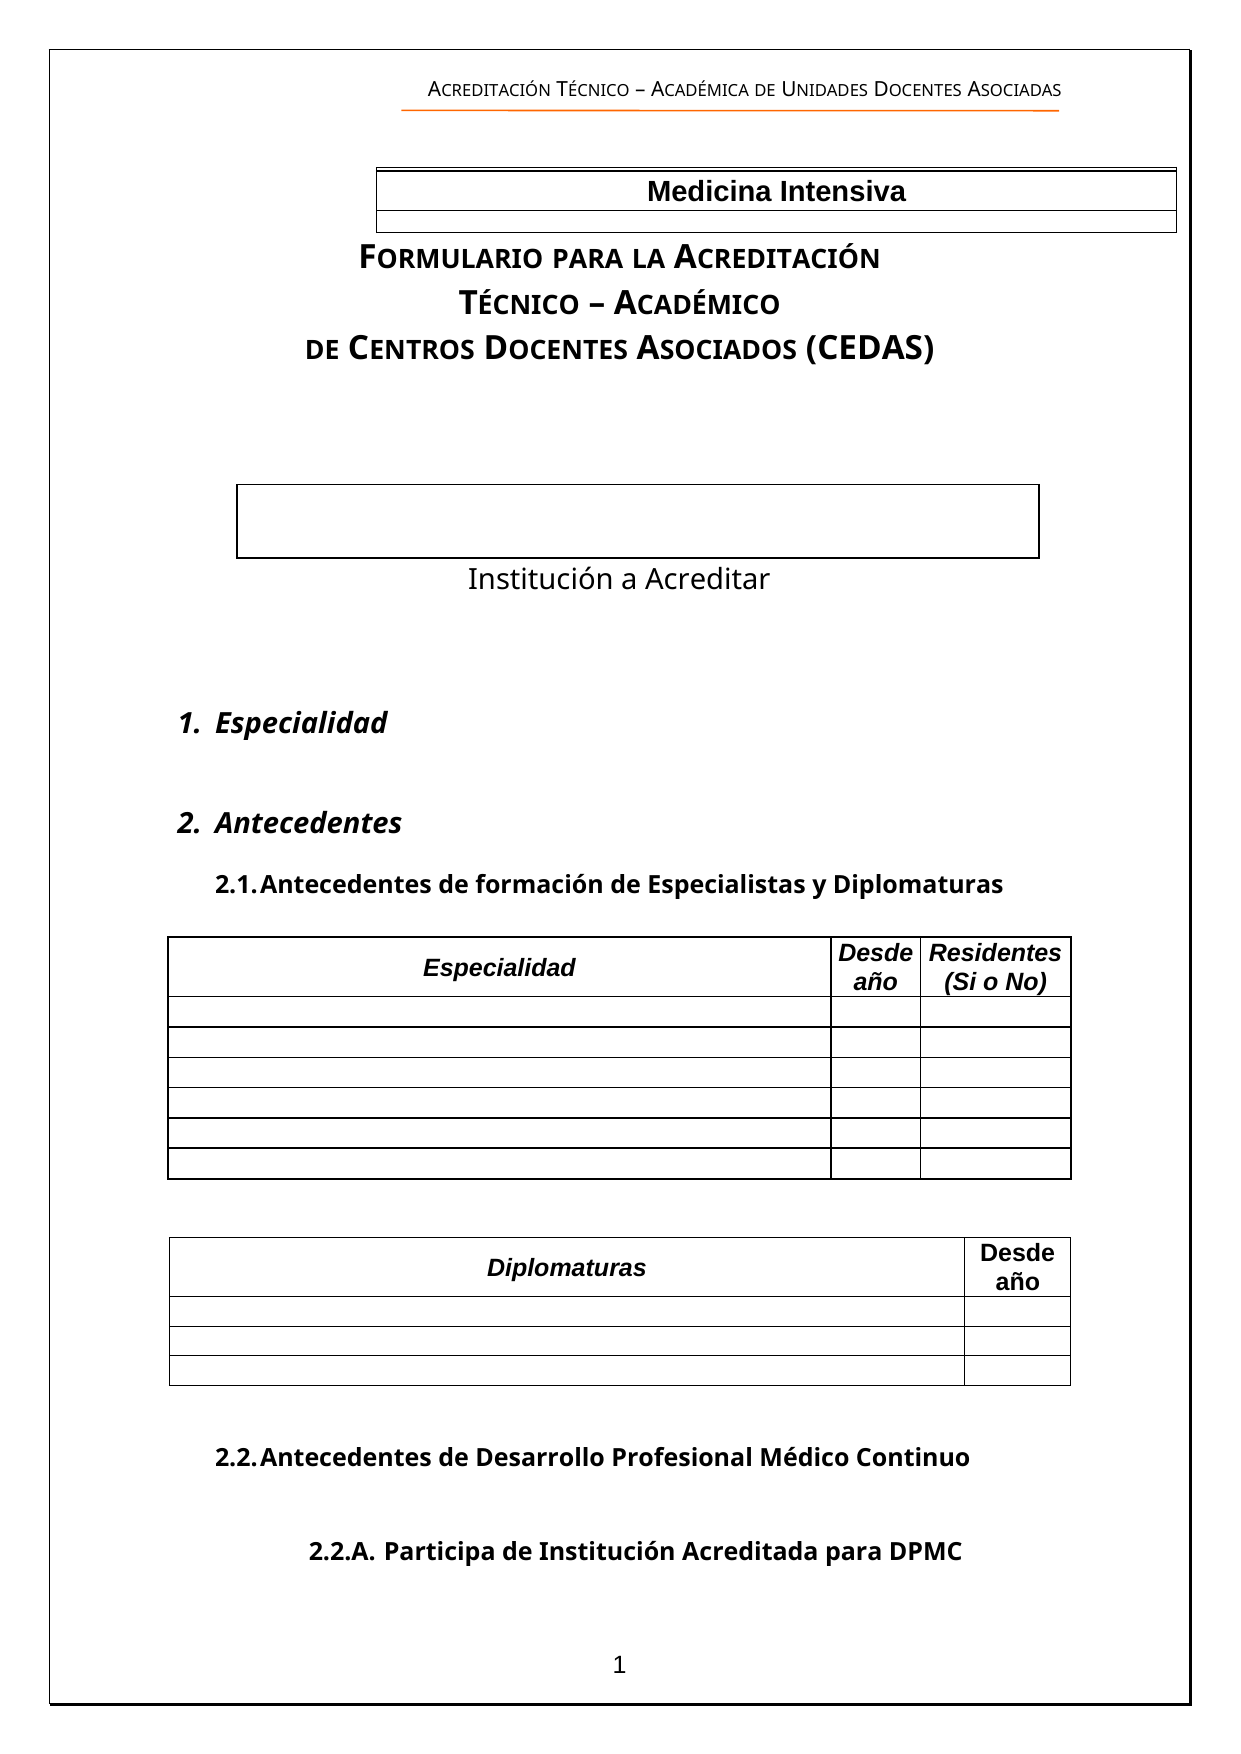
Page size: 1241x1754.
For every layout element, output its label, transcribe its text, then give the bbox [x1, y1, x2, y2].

table_cell [832, 1149, 920, 1178]
table_cell [965, 1356, 1070, 1385]
table_cell [170, 1327, 964, 1355]
table_header Desde año [832, 938, 920, 996]
subtitle Medicina Intensiva [377, 172, 1176, 210]
subtitle Antecedentes [177, 802, 1061, 842]
table_cell [170, 1356, 964, 1385]
table_cell [921, 997, 1070, 1026]
subtitle Institución a Acreditar [177, 475, 1061, 598]
table_cell [832, 997, 920, 1026]
table_cell [921, 1058, 1070, 1087]
subtitle Especialidad [177, 703, 1061, 742]
subtitle Formulario para la Acreditación [177, 148, 1061, 278]
table_cell [832, 1058, 920, 1087]
table_cell [832, 1119, 920, 1147]
subtitle de Centros Docentes Asociados (CEDAS) [177, 324, 1061, 369]
table_cell [832, 1088, 920, 1117]
table_header Especialidad [169, 938, 830, 996]
table_cell [169, 1058, 830, 1087]
table_cell [169, 1119, 830, 1147]
table_cell [921, 1119, 1070, 1147]
subtitle Antecedentes de Desarrollo Profesional Médico Continuo [215, 1440, 1061, 1474]
table_cell [832, 1028, 920, 1056]
table_cell [169, 1149, 830, 1178]
table_cell [965, 1297, 1070, 1326]
table_cell [170, 1297, 964, 1326]
subtitle Antecedentes de formación de Especialistas y Diplomaturas [215, 867, 1061, 901]
subtitle Participa de Institución Acreditada para DPMC [308, 1534, 1061, 1568]
subtitle Técnico – Académico [177, 278, 1061, 324]
table_header Desde año [965, 1238, 1070, 1296]
table_cell [921, 1028, 1070, 1056]
table_cell [965, 1327, 1070, 1355]
table_cell [169, 1088, 830, 1117]
table_header Diplomaturas [170, 1238, 964, 1296]
table_cell [921, 1088, 1070, 1117]
table_header Residentes (Si o No) [921, 938, 1070, 996]
table_cell [169, 1028, 830, 1056]
table_cell [921, 1149, 1070, 1178]
table_cell [169, 997, 830, 1026]
